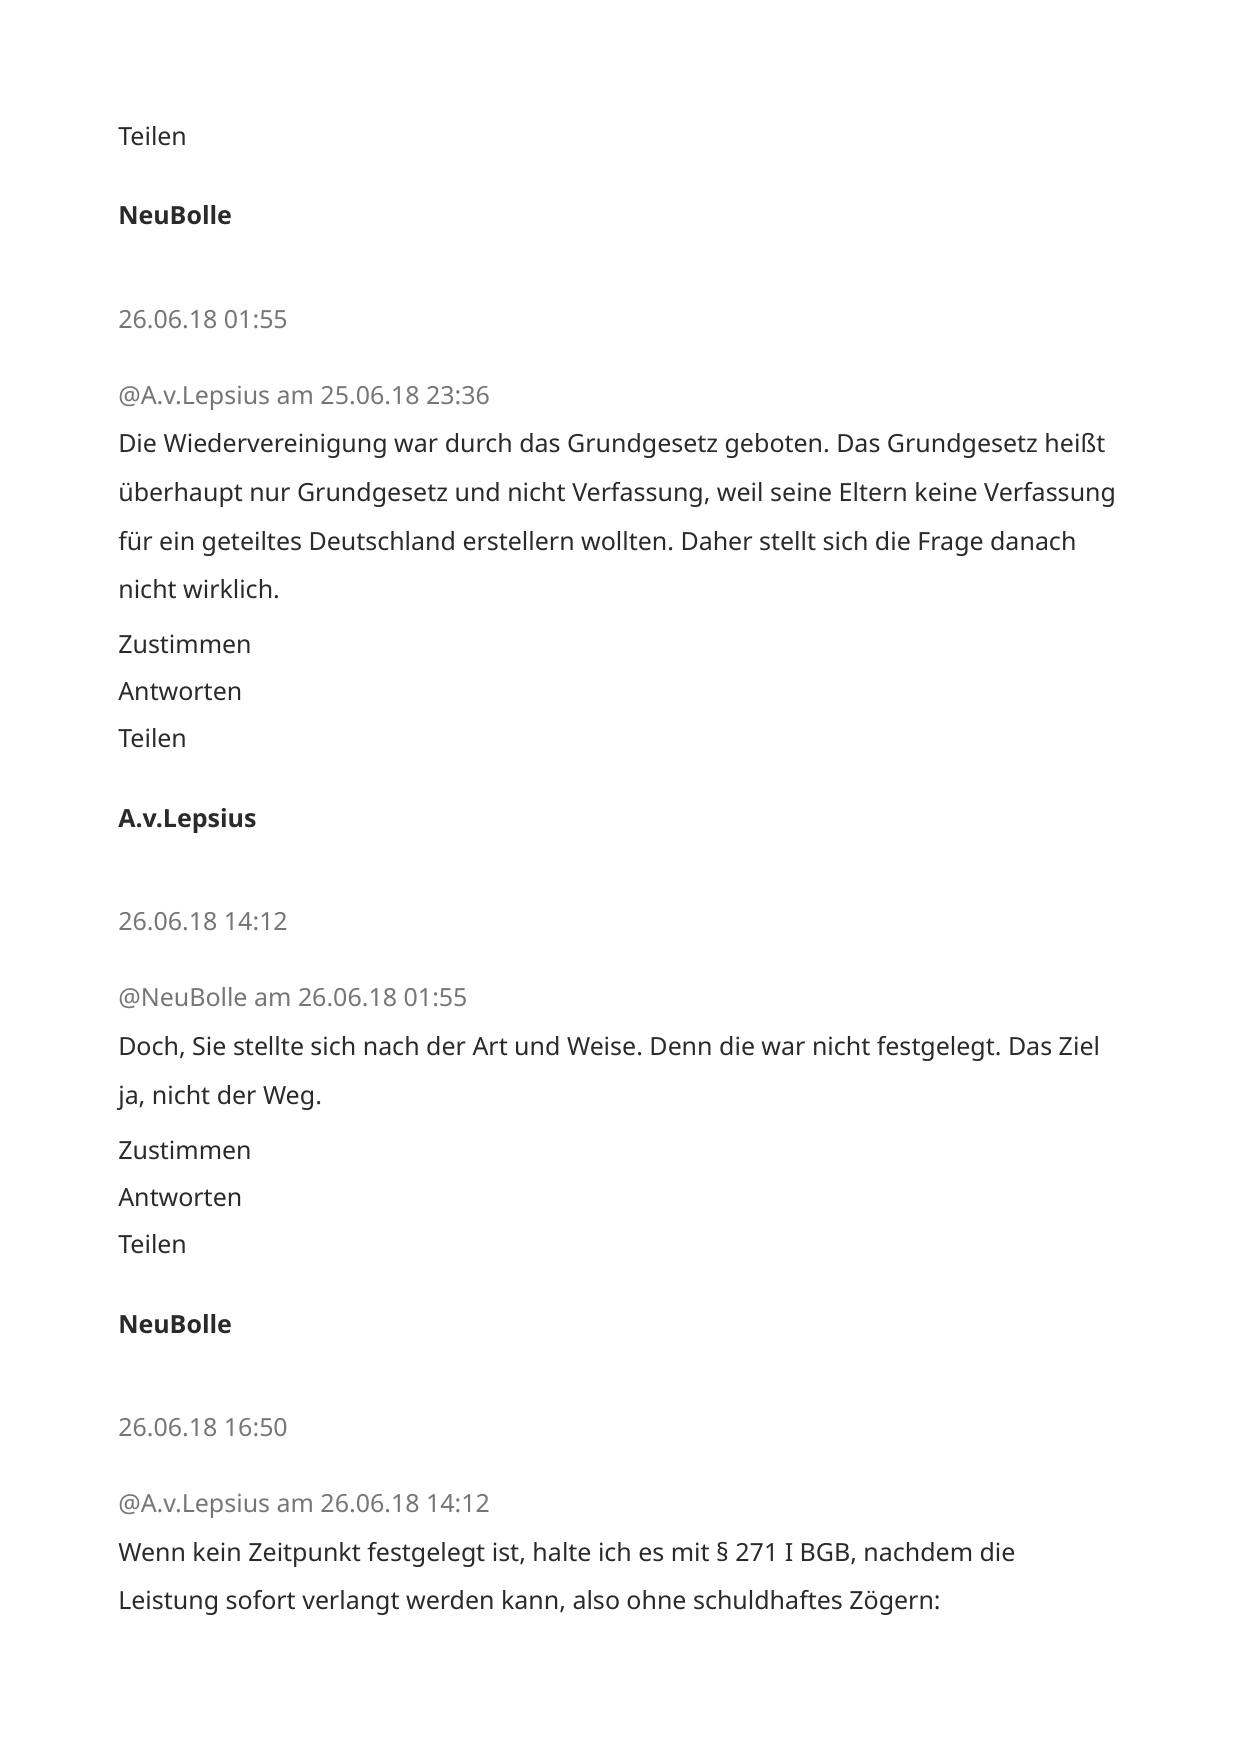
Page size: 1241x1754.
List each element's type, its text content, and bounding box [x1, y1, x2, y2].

text Teilen [118, 1226, 1122, 1261]
text @A.v.Lepsius am 25.06.18 23:36 Die Wiedervereinigung war durch das Grundgesetz geboten. Das Grundgesetz heißt überhaupt nur Grundgesetz und nicht Verfassung, weil seine Eltern keine Verfassung für ein geteiltes Deutschland erstellern wollten. Daher stellt sich die Frage danach nicht wirklich. [118, 377, 1122, 606]
text @A.v.Lepsius am 26.06.18 14:12 Wenn kein Zeitpunkt festgelegt ist, halte ich es mit § 271 I BGB, nachdem die Leistung sofort verlangt werden kann, also ohne schuldhaftes Zögern: [118, 1486, 1122, 1617]
text Teilen [118, 118, 1122, 152]
text 26.06.18 14:12 [118, 904, 1117, 938]
text Antworten [118, 1179, 1122, 1213]
text NeuBolle [118, 198, 1114, 232]
text 26.06.18 16:50 [118, 1409, 1117, 1444]
text 26.06.18 01:55 [118, 301, 1117, 335]
text @NeuBolle am 26.06.18 01:55 Doch, Sie stellte sich nach der Art und Weise. Denn die war nicht festgelegt. Das Ziel ja, nicht der Weg. [118, 980, 1122, 1111]
text NeuBolle [118, 1306, 1114, 1340]
text Teilen [118, 721, 1122, 755]
text Zustimmen [118, 627, 1122, 661]
text A.v.Lepsius [118, 801, 1114, 835]
text Zustimmen [118, 1132, 1122, 1166]
text Antworten [118, 674, 1122, 708]
